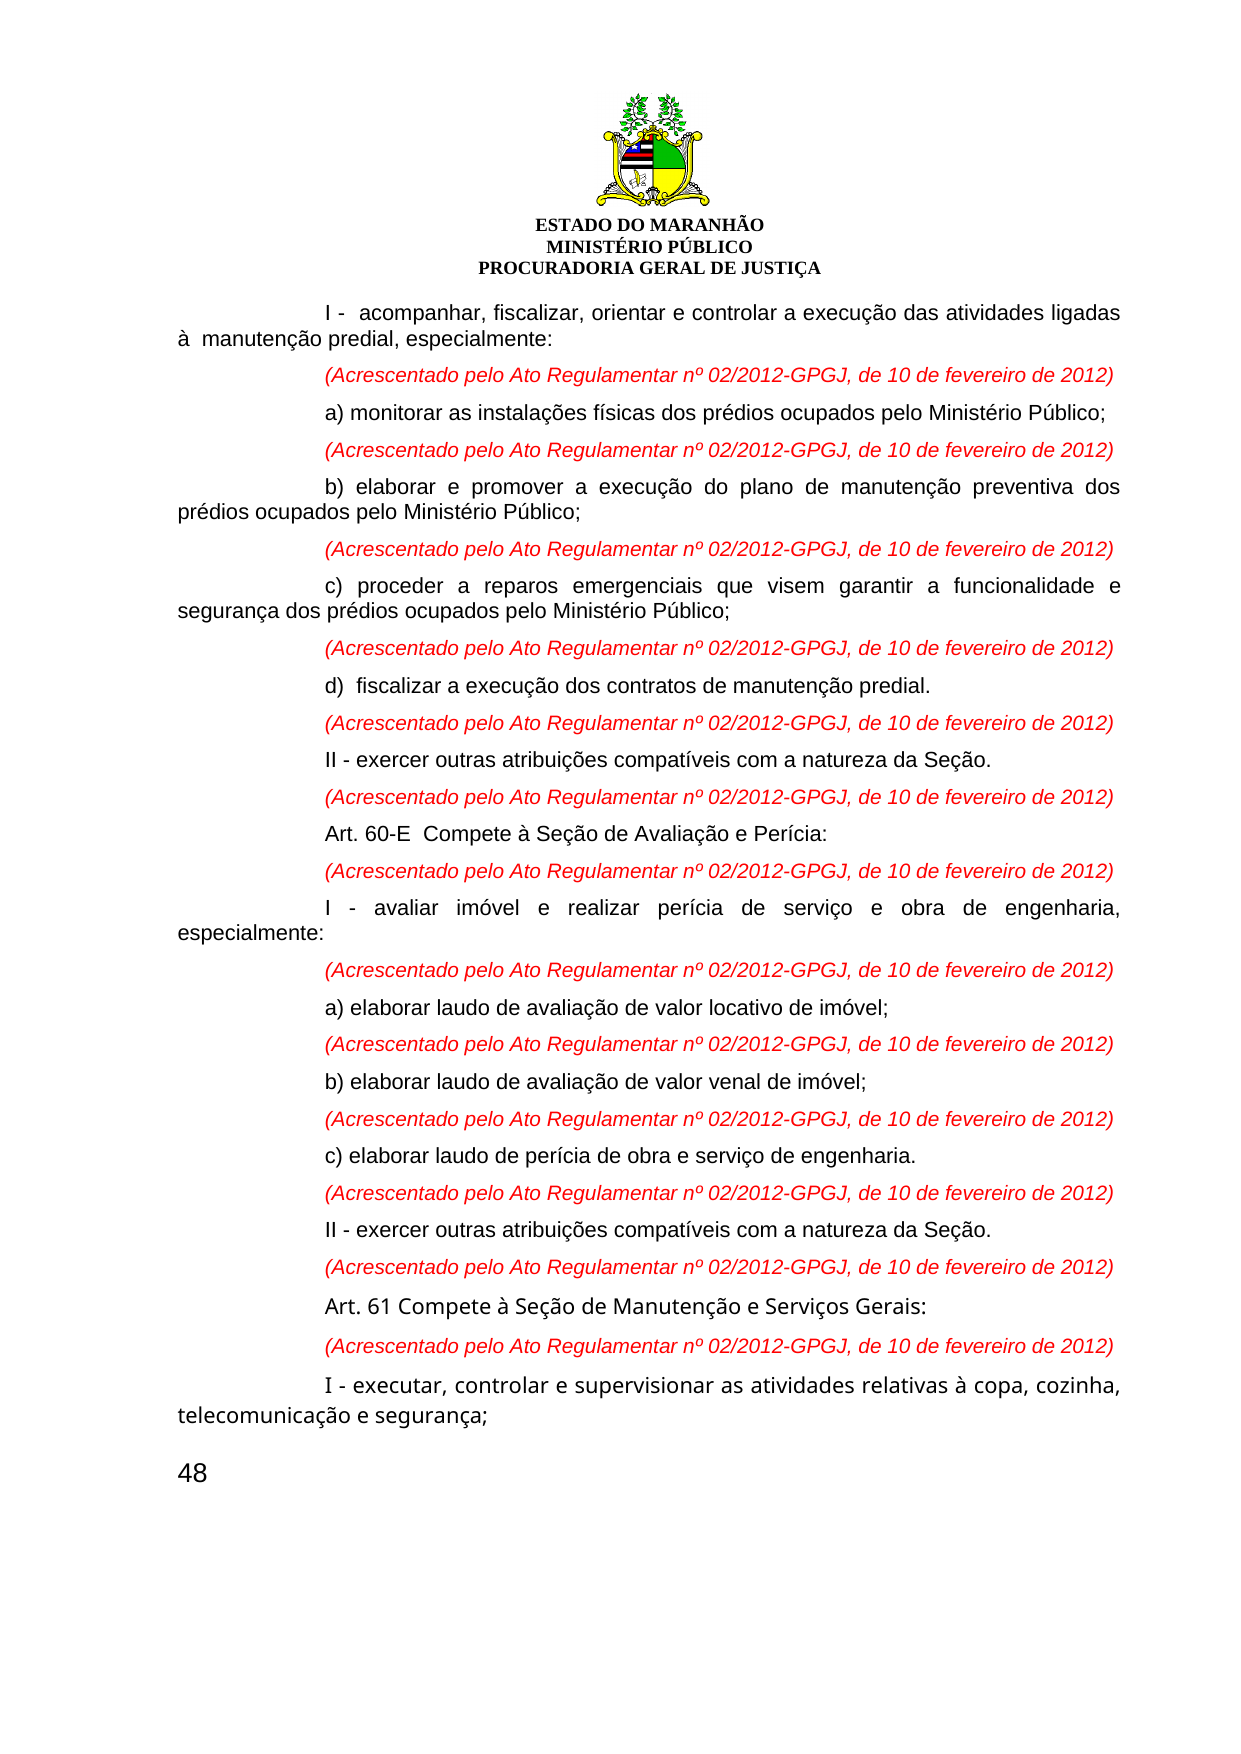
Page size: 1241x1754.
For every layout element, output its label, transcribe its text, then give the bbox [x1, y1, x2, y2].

text (Acrescentado pelo Ato Regulamentar nº 02/2012-GPGJ, de 10 de fevereiro de 2012) [177, 958, 1122, 982]
text b) elaborar laudo de avaliação de valor venal de imóvel; [177, 1069, 1122, 1094]
text I - avaliar imóvel e realizar perícia de serviço e obra de engenharia, especialmente: [177, 895, 1122, 946]
text (Acrescentado pelo Ato Regulamentar nº 02/2012-GPGJ, de 10 de fevereiro de 2012) [177, 437, 1122, 461]
text I - executar, controlar e supervisionar as atividades relativas à copa, cozinha, telecomunicação e segurança; [177, 1370, 1122, 1429]
text (Acrescentado pelo Ato Regulamentar nº 02/2012-GPGJ, de 10 de fevereiro de 2012) [177, 363, 1122, 387]
text c) proceder a reparos emergenciais que visem garantir a funcionalidade e segurança dos prédios ocupados pelo Ministério Público; [177, 573, 1122, 624]
text (Acrescentado pelo Ato Regulamentar nº 02/2012-GPGJ, de 10 de fevereiro de 2012) [177, 636, 1122, 660]
text (Acrescentado pelo Ato Regulamentar nº 02/2012-GPGJ, de 10 de fevereiro de 2012) [177, 1032, 1122, 1056]
text (Acrescentado pelo Ato Regulamentar nº 02/2012-GPGJ, de 10 de fevereiro de 2012) [177, 537, 1122, 561]
text a) elaborar laudo de avaliação de valor locativo de imóvel; [177, 994, 1122, 1020]
text (Acrescentado pelo Ato Regulamentar nº 02/2012-GPGJ, de 10 de fevereiro de 2012) [177, 1106, 1122, 1130]
text a) monitorar as instalações físicas dos prédios ocupados pelo Ministério Público; [177, 400, 1122, 425]
text c) elaborar laudo de perícia de obra e serviço de engenharia. [177, 1143, 1122, 1168]
text (Acrescentado pelo Ato Regulamentar nº 02/2012-GPGJ, de 10 de fevereiro de 2012) [177, 859, 1122, 883]
text II - exercer outras atribuições compatíveis com a natureza da Seção. [177, 747, 1122, 772]
text Art. 61 Compete à Seção de Manutenção e Serviços Gerais: [177, 1291, 1122, 1321]
text d) fiscalizar a execução dos contratos de manutenção predial. [177, 673, 1122, 698]
text Art. 60-E Compete à Seção de Avaliação e Perícia: [177, 821, 1122, 846]
text (Acrescentado pelo Ato Regulamentar nº 02/2012-GPGJ, de 10 de fevereiro de 2012) [177, 1255, 1122, 1279]
text (Acrescentado pelo Ato Regulamentar nº 02/2012-GPGJ, de 10 de fevereiro de 2012) [177, 1333, 1122, 1357]
text I - acompanhar, fiscalizar, orientar e controlar a execução das atividades ligadas à manutenção predial, especialmente: [177, 300, 1122, 351]
text II - exercer outras atribuições compatíveis com a natureza da Seção. [177, 1217, 1122, 1242]
text (Acrescentado pelo Ato Regulamentar nº 02/2012-GPGJ, de 10 de fevereiro de 2012) [177, 784, 1122, 808]
text (Acrescentado pelo Ato Regulamentar nº 02/2012-GPGJ, de 10 de fevereiro de 2012) [177, 1181, 1122, 1204]
text b) elaborar e promover a execução do plano de manutenção preventiva dos prédios ocupados pelo Ministério Público; [177, 474, 1122, 524]
text (Acrescentado pelo Ato Regulamentar nº 02/2012-GPGJ, de 10 de fevereiro de 2012) [177, 710, 1122, 734]
